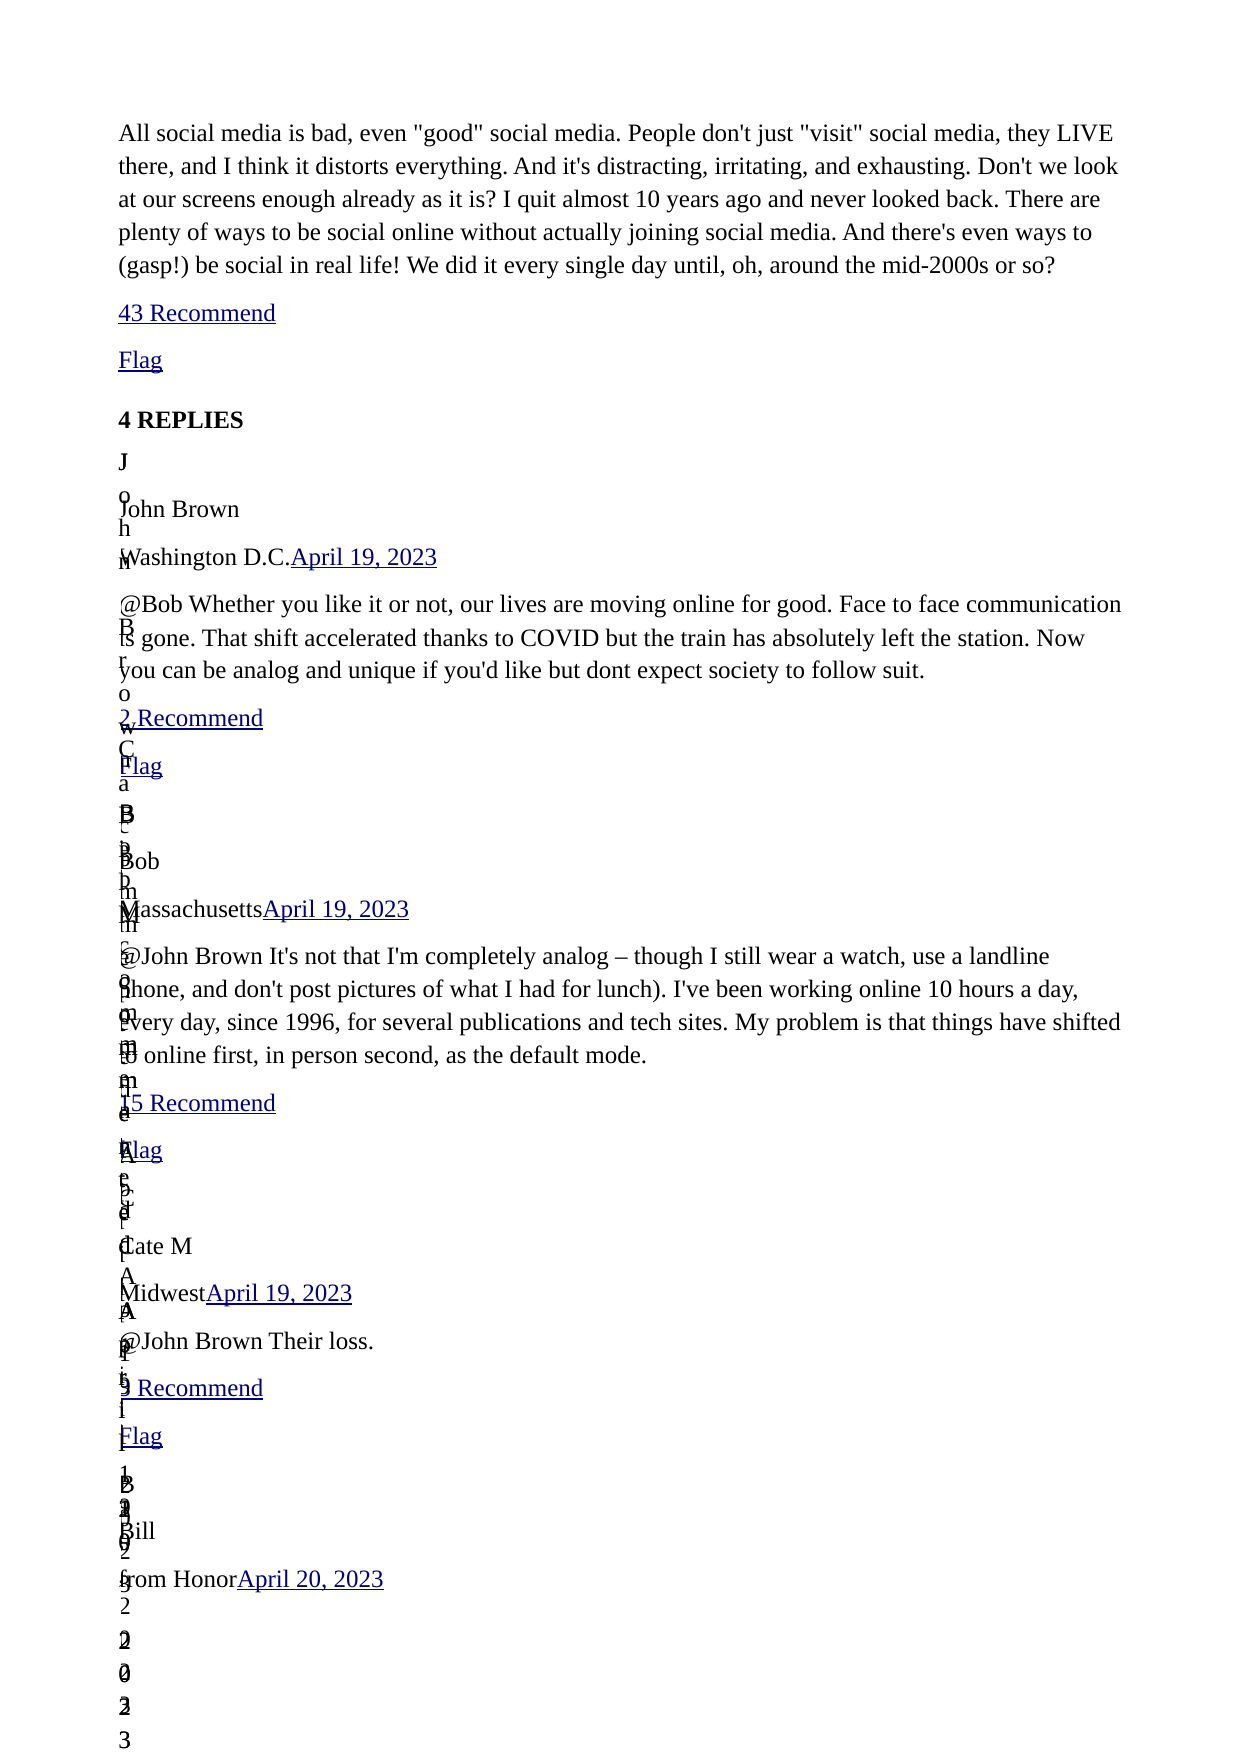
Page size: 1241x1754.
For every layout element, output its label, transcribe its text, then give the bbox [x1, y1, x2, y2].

text 2 Recommend [121, 703, 1122, 732]
text Bill [129, 1516, 1122, 1545]
text Flag [121, 751, 1122, 779]
text 43 Recommend [118, 298, 1122, 327]
text John Brown [121, 494, 1122, 523]
text Flag [118, 345, 1122, 374]
text @John Brown Their loss. [121, 1326, 1122, 1355]
text Flag [121, 1136, 1122, 1164]
text 15 Recommend [126, 1088, 1122, 1117]
text B [121, 1469, 1122, 1497]
text Cate M [121, 1231, 1122, 1259]
text Flag [121, 1421, 1122, 1450]
text J [121, 447, 1122, 476]
text MidwestApril 19, 2023 [121, 1278, 1122, 1307]
text B [121, 798, 1122, 827]
text from HonorApril 20, 2023 [121, 1564, 1122, 1593]
text @John Brown It's not that I'm completely analog – though I still wear a watch, use a landline phone, and don't post pictures of what I had for lunch). I've been working online 10 hours a day, every day, since 1996, for several publications and tech sites. My problem is that things have shifted to online first, in person second, as the default mode. [121, 941, 1122, 1069]
text C [122, 1183, 1122, 1212]
text Washington D.C.April 19, 2023 [121, 542, 1122, 571]
text Bob [121, 846, 1122, 875]
subtitle 4 REPLIES [118, 406, 1122, 434]
text All social media is bad, even "good" social media. People don't just "visit" social media, they LIVE there, and I think it distorts everything. And it's distracting, irritating, and exhausting. Don't we look at our screens enough already as it is? I quit almost 10 years ago and never looked back. There are plenty of ways to be social online without actually joining social media. And there's even ways to (gasp!) be social in real life! We did it every single day until, oh, around the mid-2000s or so? [118, 118, 1122, 279]
text 3 Recommend [121, 1373, 1122, 1402]
text MassachusettsApril 19, 2023 [121, 894, 1122, 922]
text @Bob Whether you like it or not, our lives are moving online for good. Face to face communication is gone. That shift accelerated thanks to COVID but the train has absolutely left the station. Now you can be analog and unique if you'd like but dont expect society to follow suit. [121, 589, 1122, 684]
